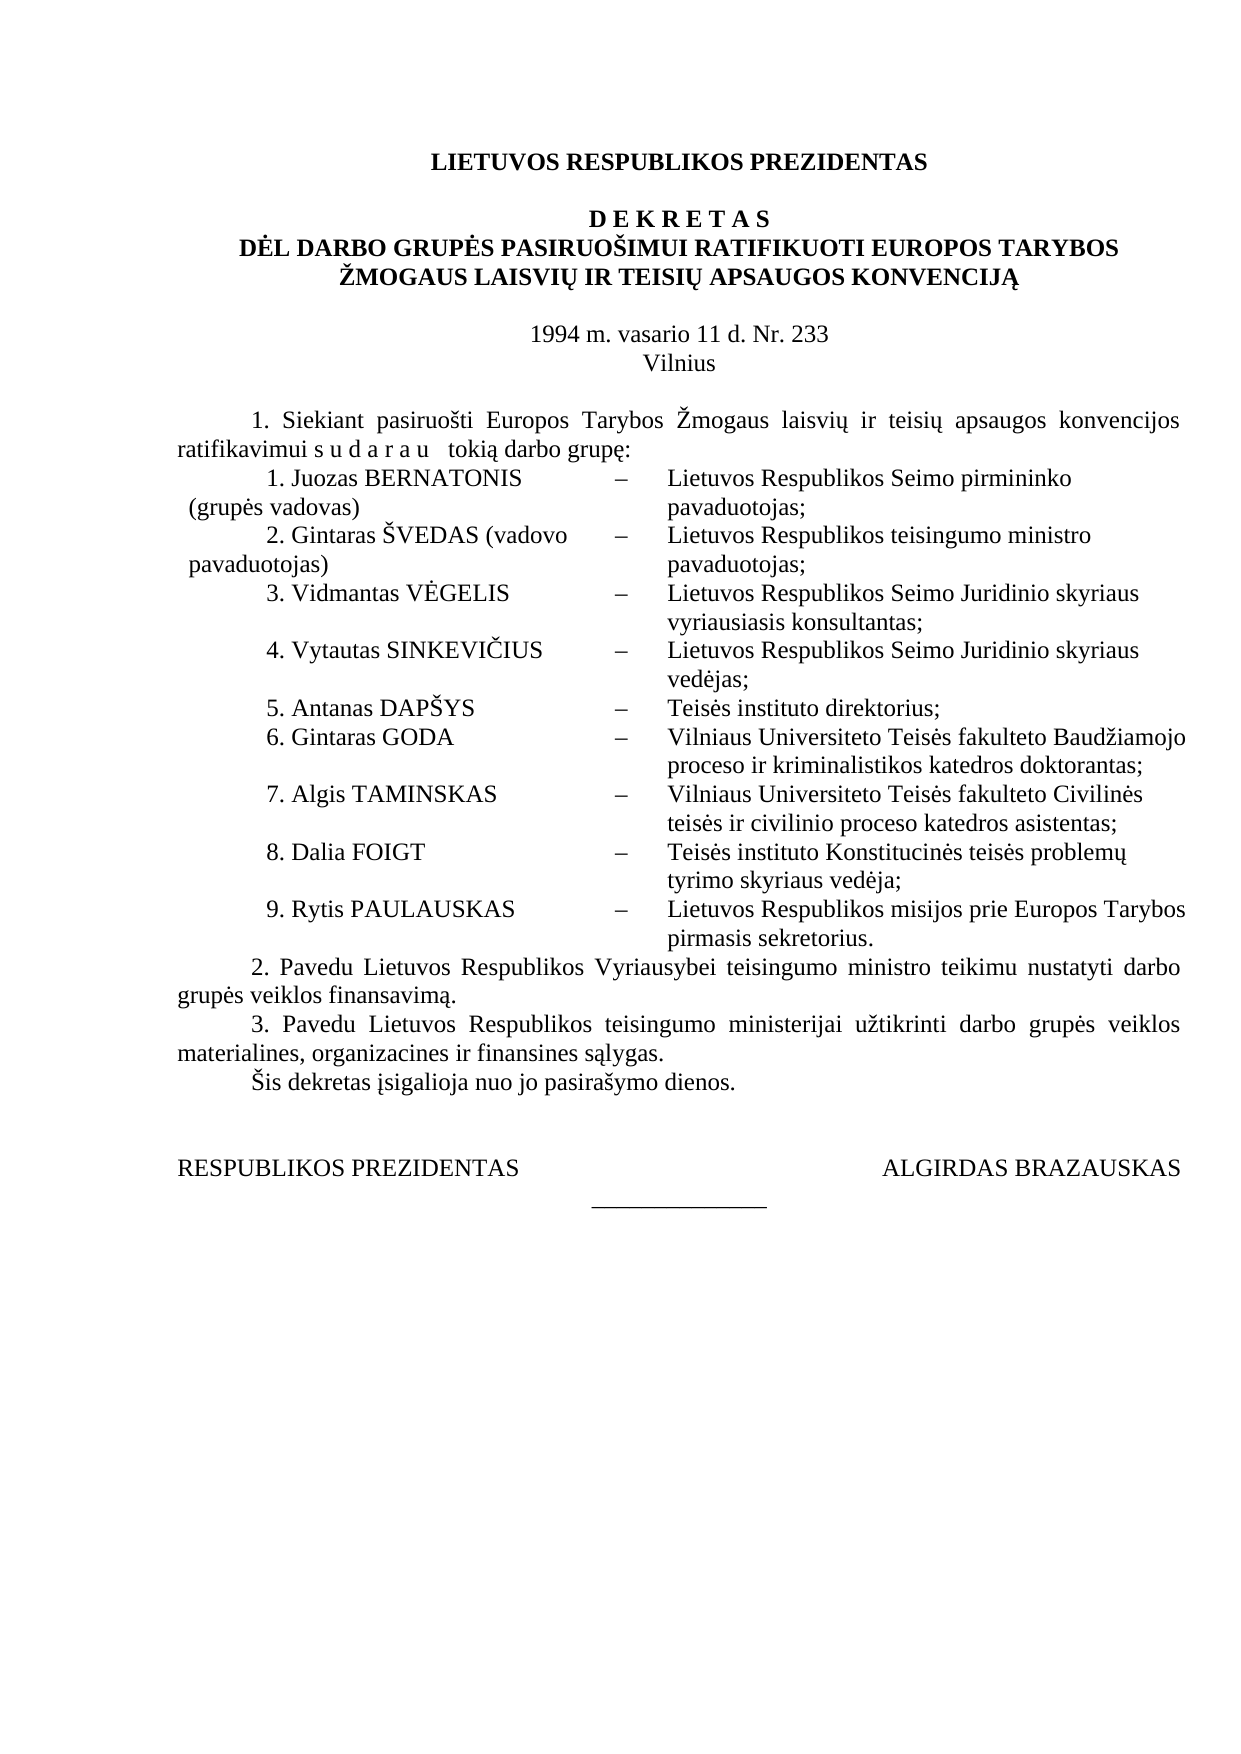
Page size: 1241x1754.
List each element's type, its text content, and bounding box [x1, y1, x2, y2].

table_cell Lietuvos Respublikos teisingumo ministro pavaduotojas; [656, 521, 1204, 578]
table_header 1. Juozas BERNATONIS (grupės vadovas) [177, 463, 597, 521]
text ______________ [177, 1182, 1181, 1211]
table_cell 9. Rytis PAULAUSKAS [177, 894, 597, 952]
table_cell – [598, 693, 656, 722]
table_cell Vilniaus Universiteto Teisės fakulteto Baudžiamojo proceso ir kriminalistikos katedros doktorantas; [656, 722, 1204, 779]
text RESPUBLIKOS PREZIDENTAS ALGIRDAS BRAZAUSKAS [177, 1153, 1181, 1182]
table_cell – [598, 722, 656, 779]
table_cell 7. Algis TAMINSKAS [177, 779, 597, 837]
text 1994 m. vasario 11 d. Nr. 233 [177, 319, 1181, 348]
text 2. Pavedu Lietuvos Respublikos Vyriausybei teisingumo ministro teikimu nustatyti darbo grupės veiklos finansavimą. [177, 952, 1181, 1009]
table_cell – [598, 636, 656, 693]
table_cell – [598, 894, 656, 952]
table_cell 6. Gintaras GODA [177, 722, 597, 779]
table_cell 2. Gintaras ŠVEDAS (vadovo pavaduotojas) [177, 521, 597, 578]
table_cell – [598, 578, 656, 636]
table_cell – [598, 779, 656, 837]
table_cell – [598, 837, 656, 894]
table_header Lietuvos Respublikos Seimo pirmininko pavaduotojas; [656, 463, 1204, 521]
table_cell Teisės instituto Konstitucinės teisės problemų tyrimo skyriaus vedėja; [656, 837, 1204, 894]
table_cell Lietuvos Respublikos Seimo Juridinio skyriaus vyriausiasis konsultantas; [656, 578, 1204, 636]
text 1. Siekiant pasiruošti Europos Tarybos Žmogaus laisvių ir teisių apsaugos konvencijos ratifikavimui sudarau tokią darbo grupę: [177, 406, 1181, 463]
table_cell Lietuvos Respublikos misijos prie Europos Tarybos pirmasis sekretorius. [656, 894, 1204, 952]
table_header – [598, 463, 656, 521]
table_cell Teisės instituto direktorius; [656, 693, 1204, 722]
table_cell Vilniaus Universiteto Teisės fakulteto Civilinės teisės ir civilinio proceso katedros asistentas; [656, 779, 1204, 837]
table_cell 5. Antanas DAPŠYS [177, 693, 597, 722]
table_cell 4. Vytautas SINKEVIČIUS [177, 636, 597, 693]
text LIETUVOS RESPUBLIKOS PREZIDENTAS [177, 147, 1181, 176]
table_cell 3. Vidmantas VĖGELIS [177, 578, 597, 636]
text Šis dekretas įsigalioja nuo jo pasirašymo dienos. [177, 1067, 1181, 1096]
table_cell – [598, 521, 656, 578]
text D E K R E T A S [177, 204, 1181, 233]
table_cell Lietuvos Respublikos Seimo Juridinio skyriaus vedėjas; [656, 636, 1204, 693]
text DĖL DARBO GRUPĖS PASIRUOŠIMUI RATIFIKUOTI EUROPOS TARYBOS ŽMOGAUS LAISVIŲ IR TEISIŲ APSAUGOS KONVENCIJĄ [177, 233, 1181, 291]
text 3. Pavedu Lietuvos Respublikos teisingumo ministerijai užtikrinti darbo grupės veiklos materialines, organizacines ir finansines sąlygas. [177, 1009, 1181, 1067]
table_cell 8. Dalia FOIGT [177, 837, 597, 894]
text Vilnius [177, 348, 1181, 377]
